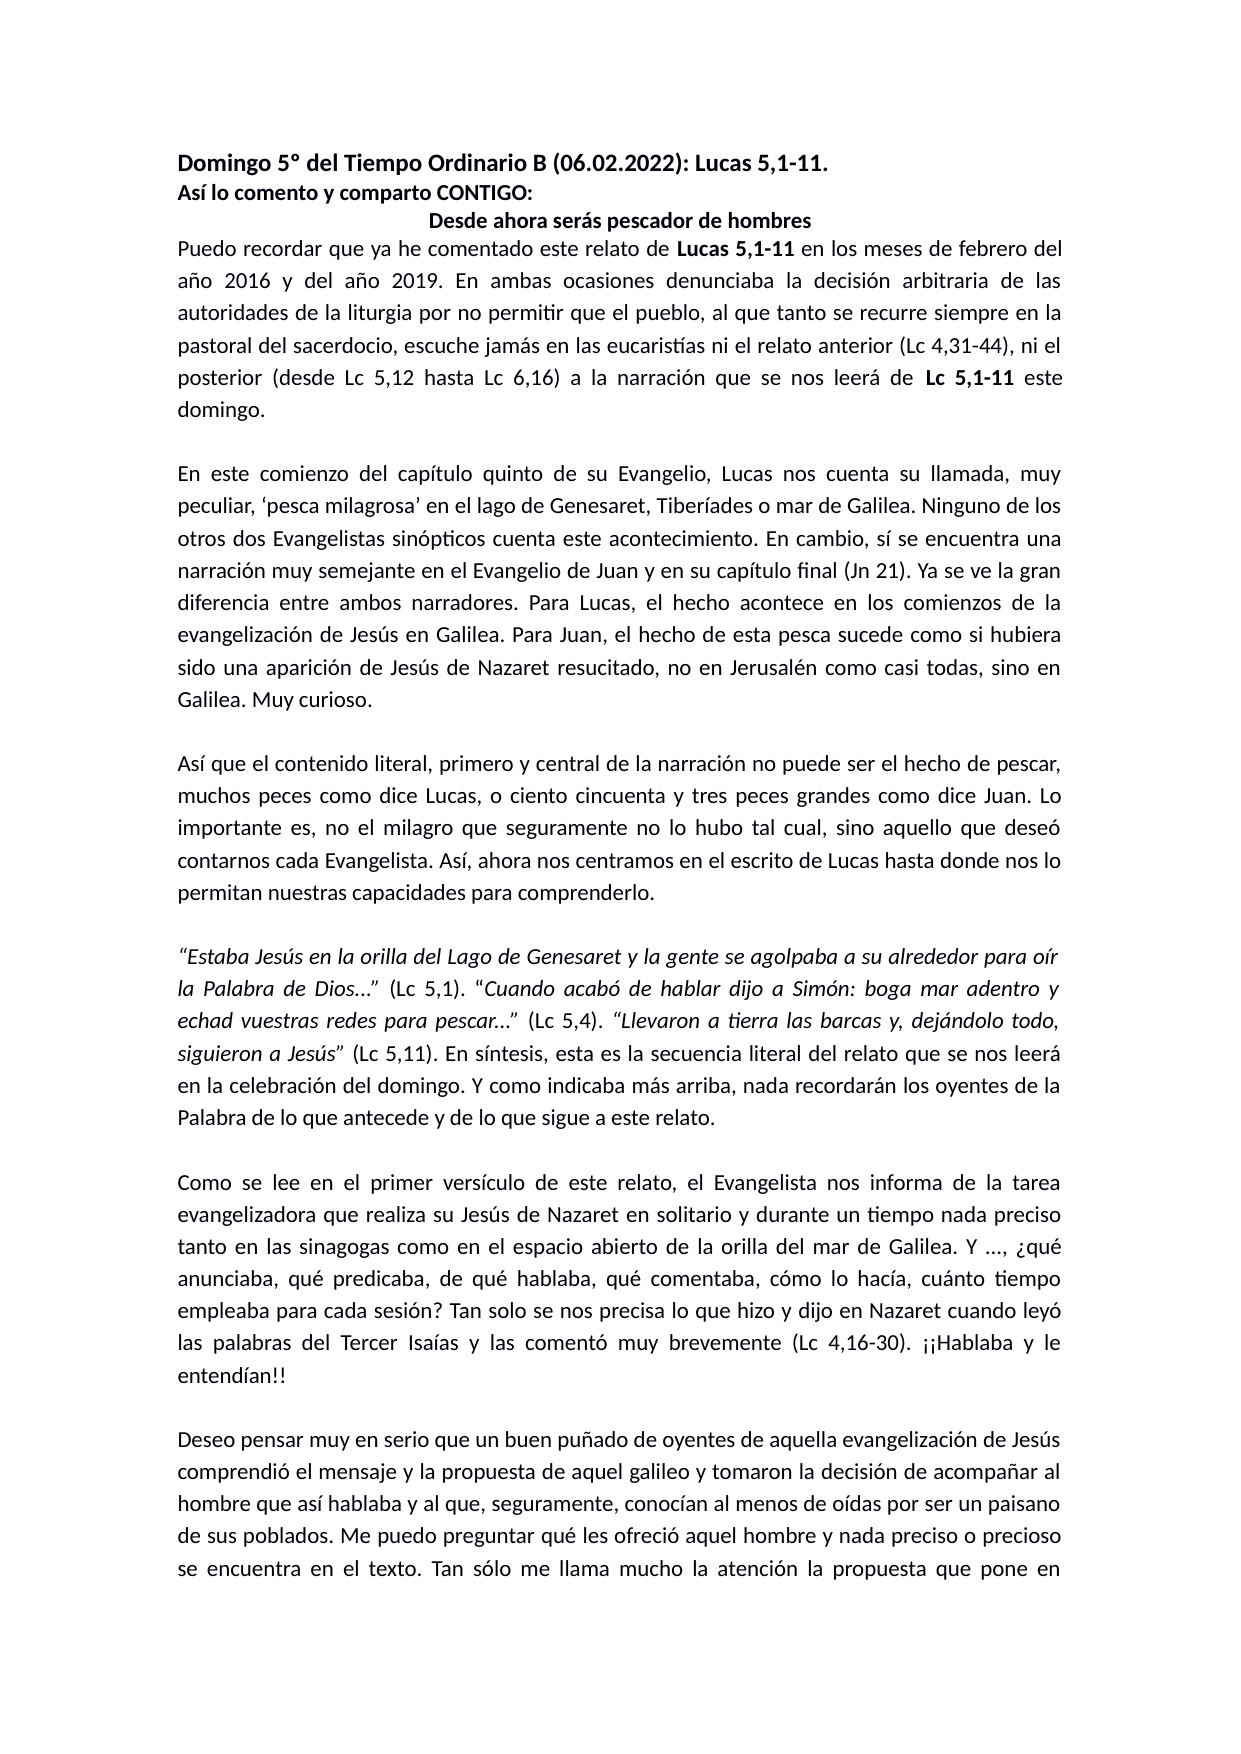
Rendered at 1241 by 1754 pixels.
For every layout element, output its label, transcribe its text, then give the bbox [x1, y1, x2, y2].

text En este comienzo del capítulo quinto de su Evangelio, Lucas nos cuenta su llamada, muy peculiar, ‘pesca milagrosa’ en el lago de Genesaret, Tiberíades o mar de Galilea. Ninguno de los otros dos Evangelistas sinópticos cuenta este acontecimiento. En cambio, sí se encuentra una narración muy semejante en el Evangelio de Juan y en su capítulo final (Jn 21). Ya se ve la gran diferencia entre ambos narradores. Para Lucas, el hecho acontece en los comienzos de la evangelización de Jesús en Galilea. Para Juan, el hecho de esta pesca sucede como si hubiera sido una aparición de Jesús de Nazaret resucitado, no en Jerusalén como casi todas, sino en Galilea. Muy curioso. [177, 459, 1063, 713]
text Como se lee en el primer versículo de este relato, el Evangelista nos informa de la tarea evangelizadora que realiza su Jesús de Nazaret en solitario y durante un tiempo nada preciso tanto en las sinagogas como en el espacio abierto de la orilla del mar de Galilea. Y ..., ¿qué anunciaba, qué predicaba, de qué hablaba, qué comentaba, cómo lo hacía, cuánto tiempo empleaba para cada sesión? Tan solo se nos precisa lo que hizo y dijo en Nazaret cuando leyó las palabras del Tercer Isaías y las comentó muy brevemente (Lc 4,16-30). ¡¡Hablaba y le entendían!! [177, 1168, 1063, 1389]
text Deseo pensar muy en serio que un buen puñado de oyentes de aquella evangelización de Jesús comprendió el mensaje y la propuesta de aquel galileo y tomaron la decisión de acompañar al hombre que así hablaba y al que, seguramente, conocían al menos de oídas por ser un paisano de sus poblados. Me puedo preguntar qué les ofreció aquel hombre y nada preciso o precioso se encuentra en el texto. Tan sólo me llama mucho la atención la propuesta que pone en [177, 1425, 1063, 1582]
text Así que el contenido literal, primero y central de la narración no puede ser el hecho de pescar, muchos peces como dice Lucas, o ciento cincuenta y tres peces grandes como dice Juan. Lo importante es, no el milagro que seguramente no lo hubo tal cual, sino aquello que deseó contarnos cada Evangelista. Así, ahora nos centramos en el escrito de Lucas hasta donde nos lo permitan nuestras capacidades para comprenderlo. [177, 749, 1063, 906]
text Puedo recordar que ya he comentado este relato de Lucas 5,1-11 en los meses de febrero del año 2016 y del año 2019. En ambas ocasiones denunciaba la decisión arbitraria de las autoridades de la liturgia por no permitir que el pueblo, al que tanto se recurre siempre en la pastoral del sacerdocio, escuche jamás en las eucaristías ni el relato anterior (Lc 4,31-44), ni el posterior (desde Lc 5,12 hasta Lc 6,16) a la narración que se nos leerá de Lc 5,1-11 este domingo. [177, 234, 1063, 423]
text Así lo comento y comparto CONTIGO: [177, 178, 1063, 206]
text “Estaba Jesús en la orilla del Lago de Genesaret y la gente se agolpaba a su alrededor para oír la Palabra de Dios...” (Lc 5,1). “Cuando acabó de hablar dijo a Simón: boga mar adentro y echad vuestras redes para pescar...” (Lc 5,4). “Llevaron a tierra las barcas y, dejándolo todo, siguieron a Jesús” (Lc 5,11). En síntesis, esta es la secuencia literal del relato que se nos leerá en la celebración del domingo. Y como indicaba más arriba, nada recordarán los oyentes de la Palabra de lo que antecede y de lo que sigue a este relato. [177, 942, 1063, 1131]
text Domingo 5º del Tiempo Ordinario B (06.02.2022): Lucas 5,1-11. [177, 148, 1063, 178]
text Desde ahora serás pescador de hombres [177, 206, 1063, 234]
